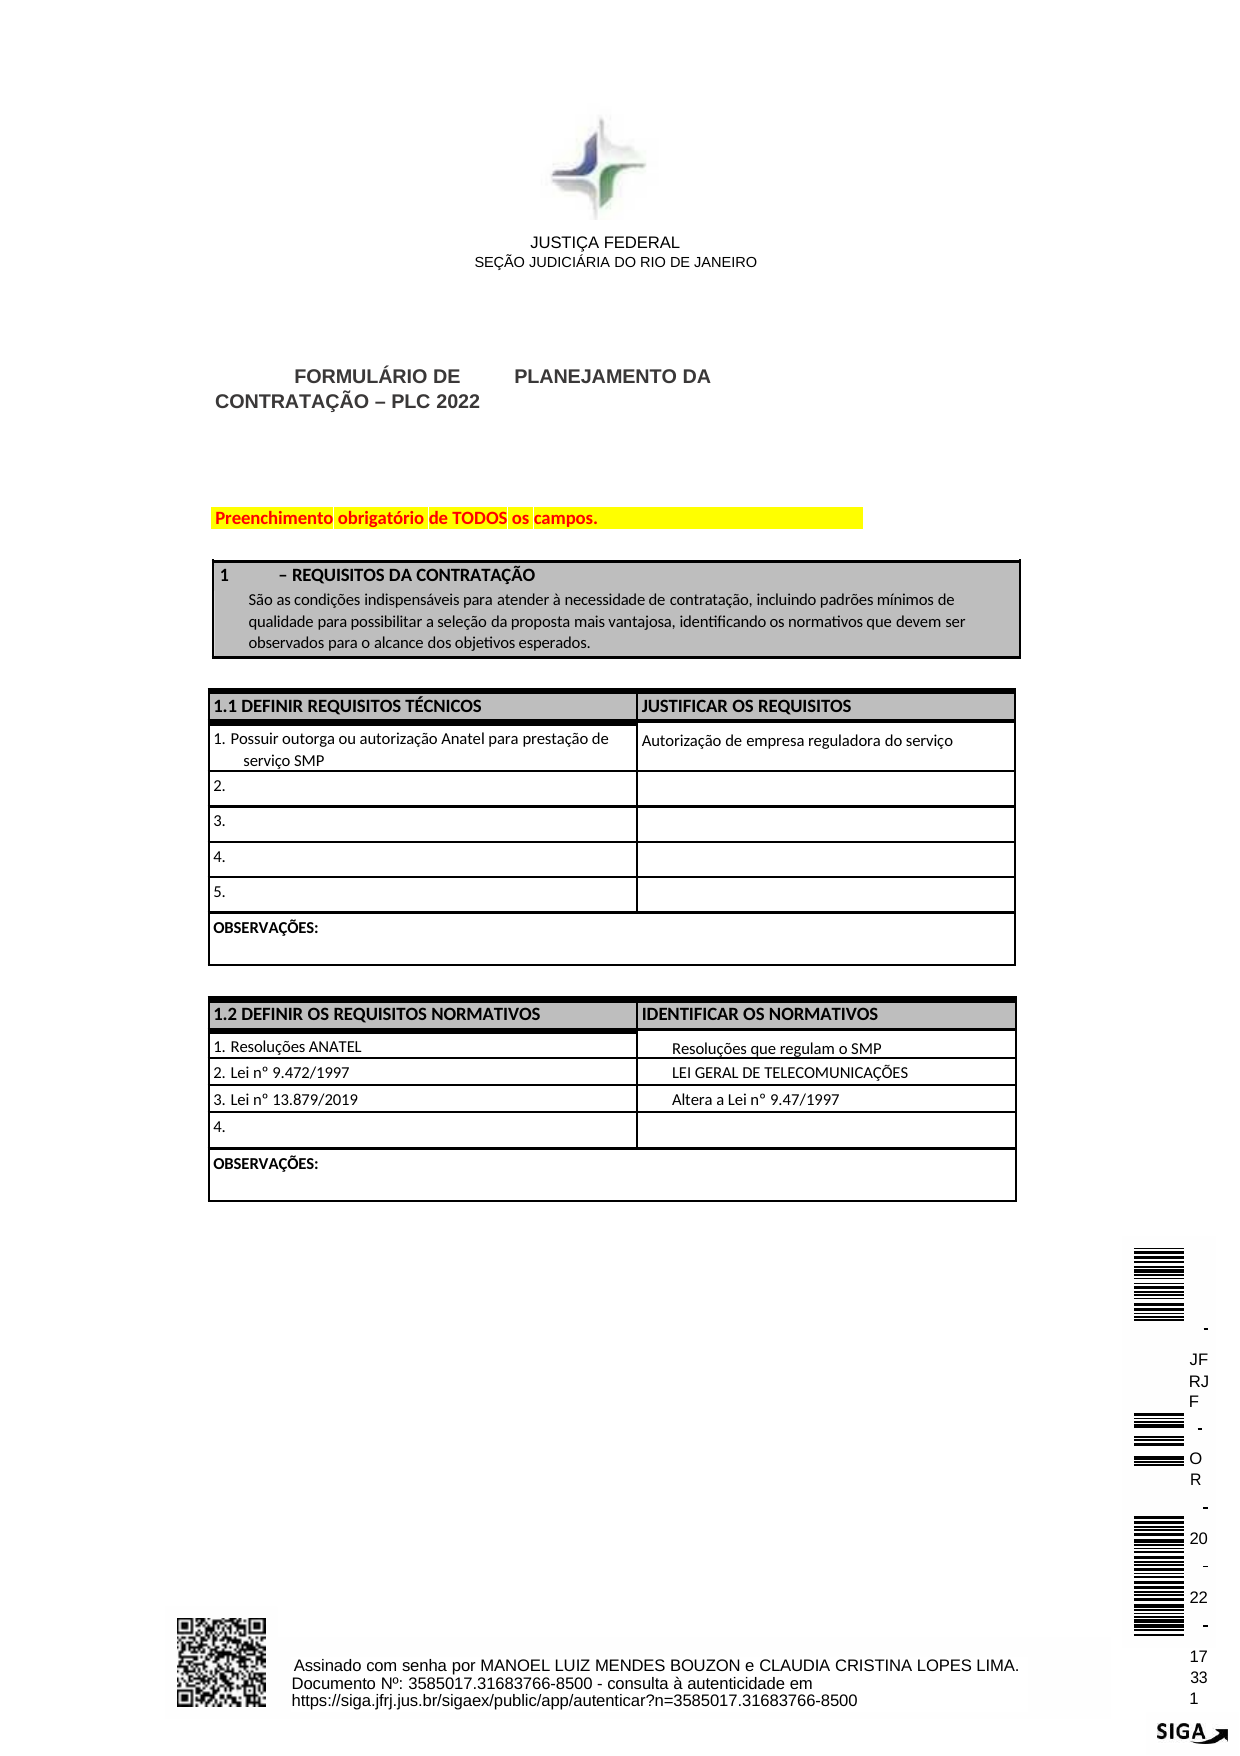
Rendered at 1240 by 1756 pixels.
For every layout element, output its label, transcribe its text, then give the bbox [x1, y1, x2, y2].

table_cell 2. [210, 772, 636, 805]
table_cell 4. [210, 1113, 636, 1147]
table_header IDENTIFICAR OS NORMATIVOS [638, 1003, 1015, 1028]
table_cell Resoluções que regulam o SMP [638, 1031, 1015, 1057]
text JUSTIÇA FEDERAL [154, 233, 1056, 252]
table_cell 1. Resoluções ANATEL [210, 1034, 636, 1057]
table_cell Altera a Lei nº 9.47/1997 [638, 1086, 1015, 1111]
table_cell [638, 1113, 1015, 1147]
text SEÇÃO JUDICIÁRIA DO RIO DE JANEIRO [474, 254, 1227, 271]
text FORMULÁRIO DE PLANEJAMENTO DA CONTRATAÇÃO – PLC 2022 [215, 365, 712, 412]
table_cell OBSERVAÇÕES: [210, 914, 1014, 964]
table_cell 2. Lei nº 9.472/1997 [210, 1059, 636, 1084]
table_cell [638, 772, 1014, 805]
table_cell LEI GERAL DE TELECOMUNICAÇÕES [638, 1059, 1015, 1084]
table_cell 4. [210, 843, 636, 876]
table_cell 3. Lei nº 13.879/2019 [210, 1086, 636, 1111]
table_header JUSTIFICAR OS REQUISITOS [638, 694, 1014, 719]
table_cell 1. Possuir outorga ou autorização Anatel para prestação de serviço SMP [210, 726, 636, 770]
table_cell OBSERVAÇÕES: [210, 1150, 1015, 1200]
table_cell 3. [210, 808, 636, 841]
text Preenchimento obrigatório de TODOS os campos. [211, 507, 1227, 529]
table_cell [638, 878, 1014, 911]
table_cell [638, 808, 1014, 841]
table_header 1.2 DEFINIR OS REQUISITOS NORMATIVOS [210, 1003, 636, 1028]
table_header 1.1 DEFINIR REQUISITOS TÉCNICOS [210, 694, 636, 719]
table_cell Autorização de empresa reguladora do serviço [638, 723, 1014, 770]
table_cell 5. [210, 878, 636, 911]
table_cell [638, 843, 1014, 876]
